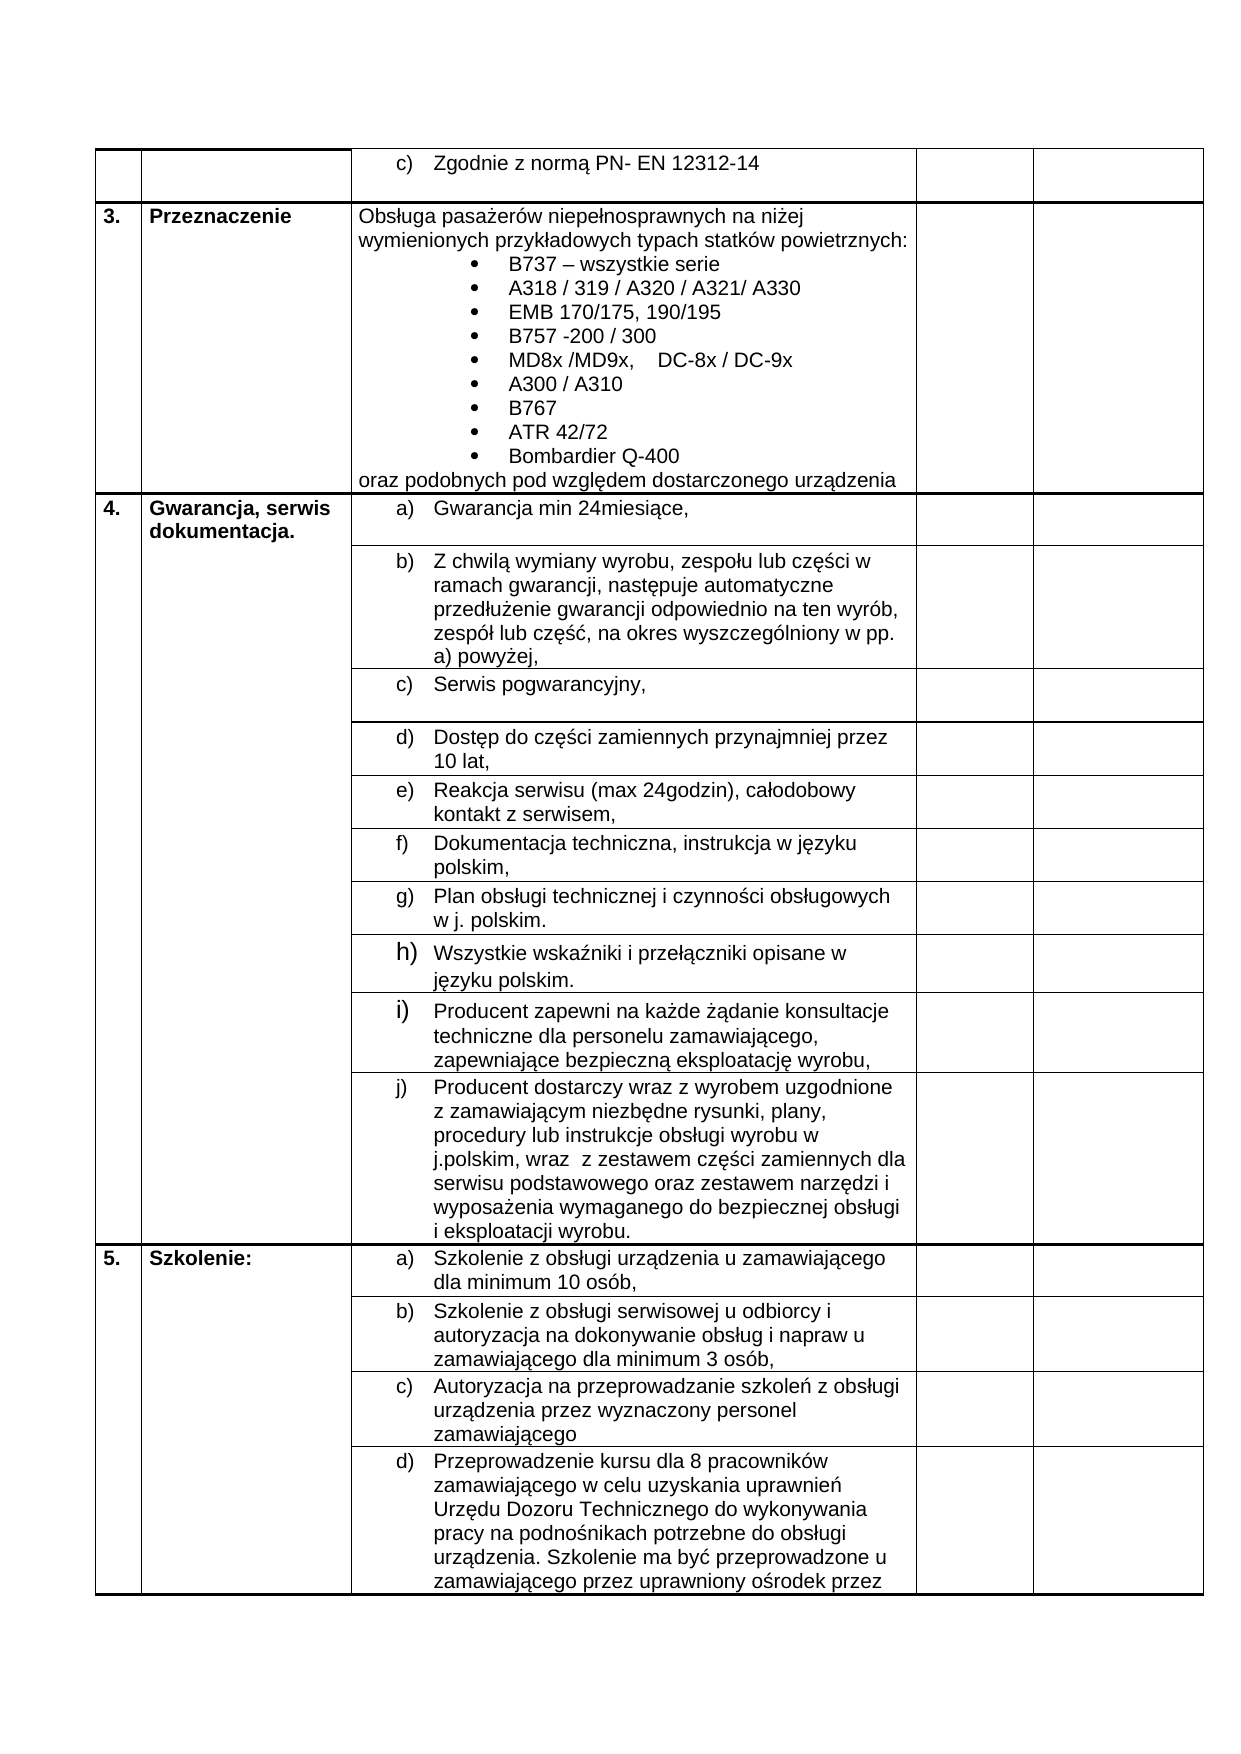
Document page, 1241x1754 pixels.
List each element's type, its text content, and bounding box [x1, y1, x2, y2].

table_cell [1034, 1297, 1203, 1371]
table_cell [917, 935, 1033, 992]
table_cell [917, 546, 1033, 668]
table_cell [917, 1246, 1033, 1296]
table_cell [1034, 829, 1203, 881]
table_cell [1034, 993, 1203, 1072]
table_cell Plan obsługi technicznej i czynności obsługowych w j. polskim. [352, 882, 916, 934]
table_cell [142, 151, 351, 201]
table_cell [1034, 1246, 1203, 1296]
table_cell [917, 1073, 1033, 1243]
table_cell Gwarancja min 24miesiące, [352, 495, 916, 545]
table_cell [917, 495, 1033, 545]
table_cell Zgodnie z normą PN- EN 12312-14 [352, 149, 916, 201]
table_cell [1034, 723, 1203, 774]
table_cell Wszystkie wskaźniki i przełączniki opisane w języku polskim. [352, 935, 916, 992]
table_cell [96, 151, 141, 201]
table_cell 3. [96, 204, 141, 492]
table_cell [917, 776, 1033, 828]
table_cell Autoryzacja na przeprowadzanie szkoleń z obsługi urządzenia przez wyznaczony personel zamawiającego [352, 1372, 916, 1446]
table_cell Producent zapewni na każde żądanie konsultacje techniczne dla personelu zamawiającego, zapewniające bezpieczną eksploatację wyrobu, [352, 993, 916, 1072]
table_cell [917, 1372, 1033, 1446]
table_cell [1034, 882, 1203, 934]
table_cell [917, 829, 1033, 881]
table_cell [917, 149, 1033, 201]
table_cell [917, 669, 1033, 721]
table_cell [917, 204, 1033, 492]
table_cell Z chwilą wymiany wyrobu, zespołu lub części w ramach gwarancji, następuje automatyczne przedłużenie gwarancji odpowiednio na ten wyrób, zespół lub część, na okres wyszczególniony w pp. a) powyżej, [352, 546, 916, 668]
table_cell [917, 723, 1033, 774]
table_cell Przeprowadzenie kursu dla 8 pracowników zamawiającego w celu uzyskania uprawnień Urzędu Dozoru Technicznego do wykonywania pracy na podnośnikach potrzebne do obsługi urządzenia. Szkolenie ma być przeprowadzone u zamawiającego przez uprawniony ośrodek przez [352, 1447, 916, 1593]
table_cell [917, 1297, 1033, 1371]
table_cell 5. [96, 1246, 141, 1593]
table_cell [1034, 1447, 1203, 1593]
table_cell [1034, 204, 1203, 492]
table_cell [1034, 935, 1203, 992]
table_cell [1034, 1372, 1203, 1446]
table_cell [917, 1447, 1033, 1593]
table_cell [1034, 669, 1203, 721]
table_cell [1034, 149, 1203, 201]
table_cell Dokumentacja techniczna, instrukcja w języku polskim, [352, 829, 916, 881]
table_cell Dostęp do części zamiennych przynajmniej przez 10 lat, [352, 723, 916, 774]
table_cell Producent dostarczy wraz z wyrobem uzgodnione z zamawiającym niezbędne rysunki, plany, procedury lub instrukcje obsługi wyrobu w j.polskim, wraz z zestawem części zamiennych dla serwisu podstawowego oraz zestawem narzędzi i wyposażenia wymaganego do bezpiecznej obsługi i eksploatacji wyrobu. [352, 1073, 916, 1243]
table_cell Szkolenie z obsługi urządzenia u zamawiającego dla minimum 10 osób, [352, 1246, 916, 1296]
table_cell [1034, 546, 1203, 668]
table_cell Obsługa pasażerów niepełnosprawnych na niżej wymienionych przykładowych typach statków powietrznych: B737 – wszystkie serie A318 / 319 / A320 / A321/ A330 EMB 170/175, 190/195 B757 -200 / 300 MD8x /MD9x, DC-8x / DC-9x A300 / A310 B767 ATR 42/72 Bombardier Q-400 oraz podobnych pod względem dostarczonego urządzenia [352, 204, 916, 492]
table_cell [1034, 495, 1203, 545]
table_cell Gwarancja, serwis dokumentacja. [142, 495, 351, 1243]
table_cell Reakcja serwisu (max 24godzin), całodobowy kontakt z serwisem, [352, 776, 916, 828]
table_cell [1034, 776, 1203, 828]
table_cell [917, 882, 1033, 934]
table_cell Szkolenie: [142, 1246, 351, 1593]
table_cell Szkolenie z obsługi serwisowej u odbiorcy i autoryzacja na dokonywanie obsług i napraw u zamawiającego dla minimum 3 osób, [352, 1297, 916, 1371]
table_cell [1034, 1073, 1203, 1243]
table_cell 4. [96, 495, 141, 1243]
table_cell [917, 993, 1033, 1072]
table_cell Przeznaczenie [142, 204, 351, 492]
table_cell Serwis pogwarancyjny, [352, 669, 916, 721]
